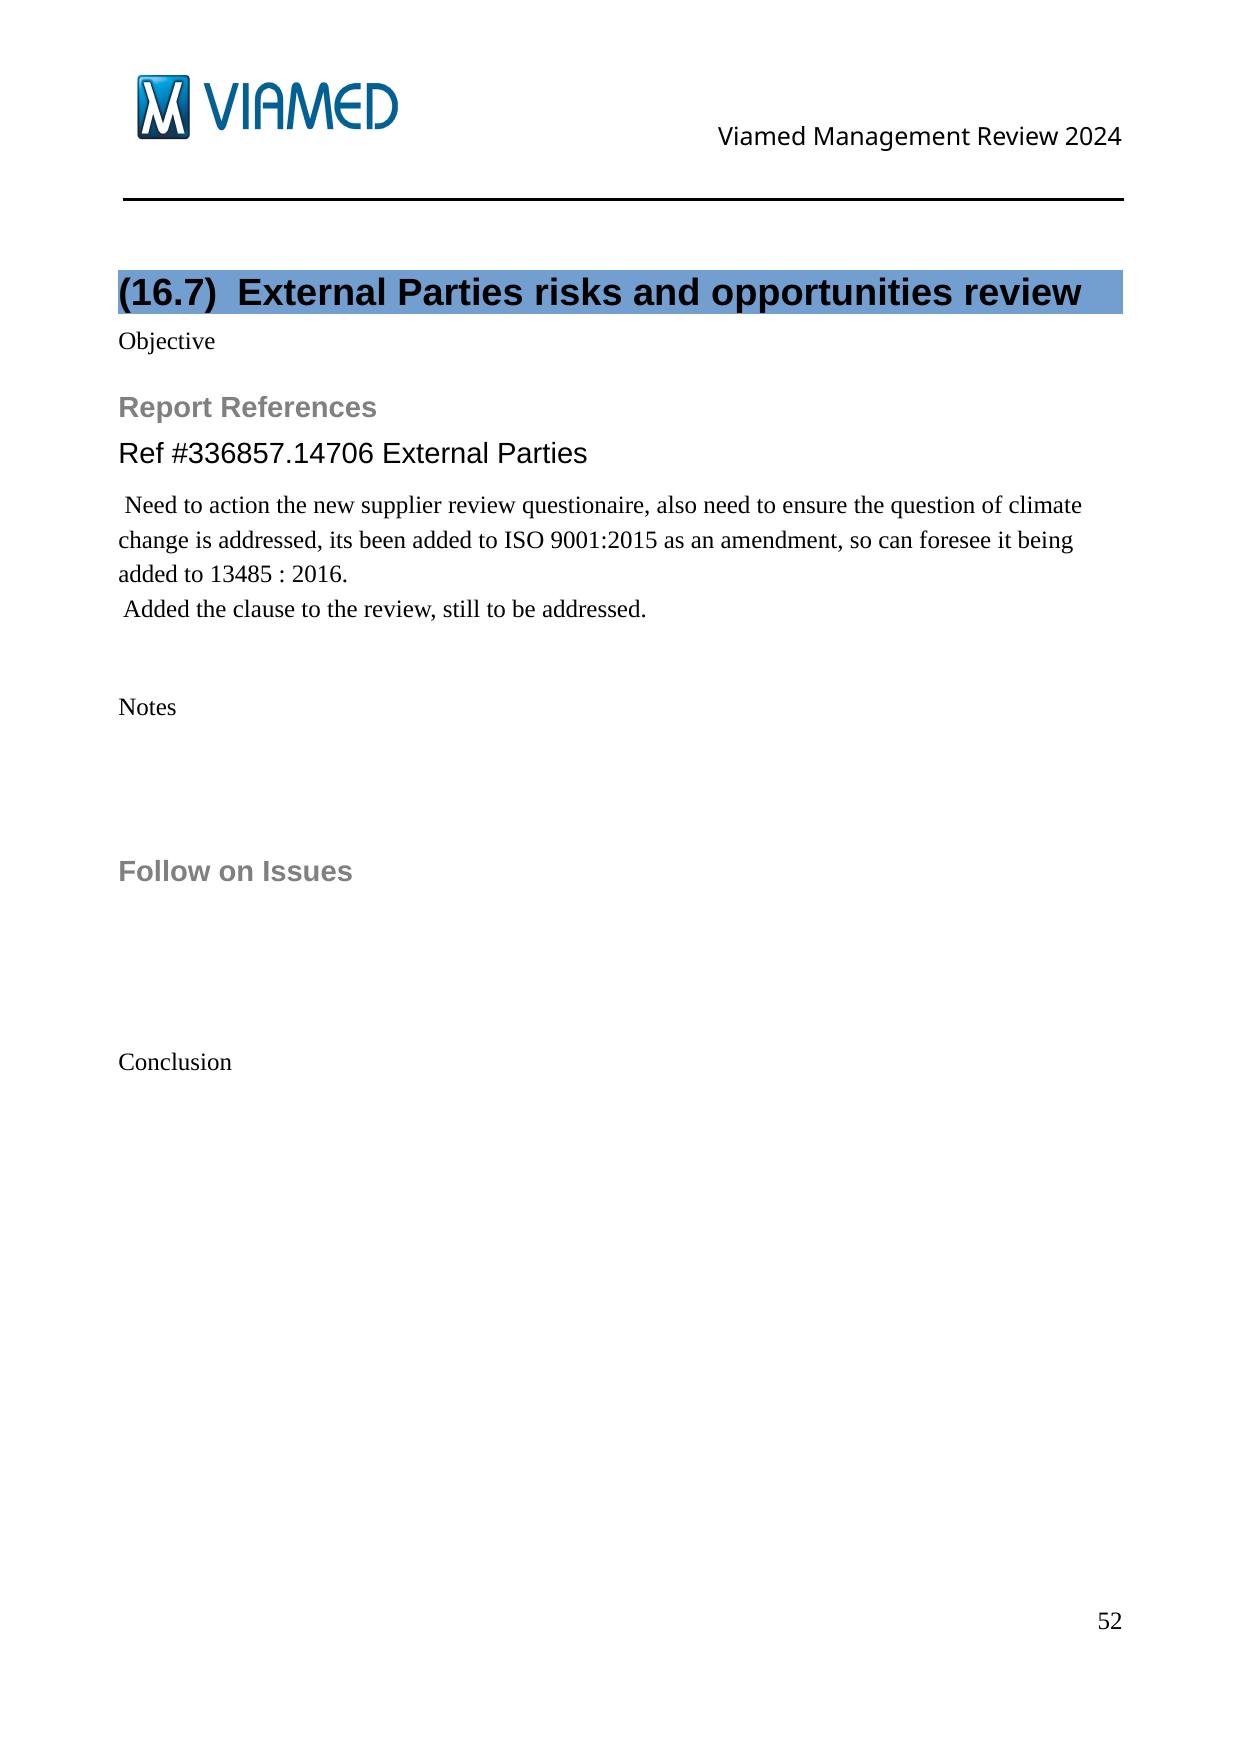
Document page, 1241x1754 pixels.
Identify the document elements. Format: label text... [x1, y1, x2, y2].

text Need to action the new supplier review questionaire, also need to ensure the question of climate change is addressed, its been added to ISO 9001:2015 as an amendment, so can foresee it being added to 13485 : 2016. Added the clause to the review, still to be addressed. [118, 491, 1122, 623]
text Objective [118, 326, 1122, 355]
picture [133, 65, 401, 149]
subtitle Follow on Issues [118, 854, 1122, 887]
text Notes [118, 692, 1122, 721]
text Conclusion [118, 1047, 1122, 1076]
text Ref #336857.14706 External Parties [118, 436, 1122, 469]
subtitle Report References [118, 390, 1122, 423]
